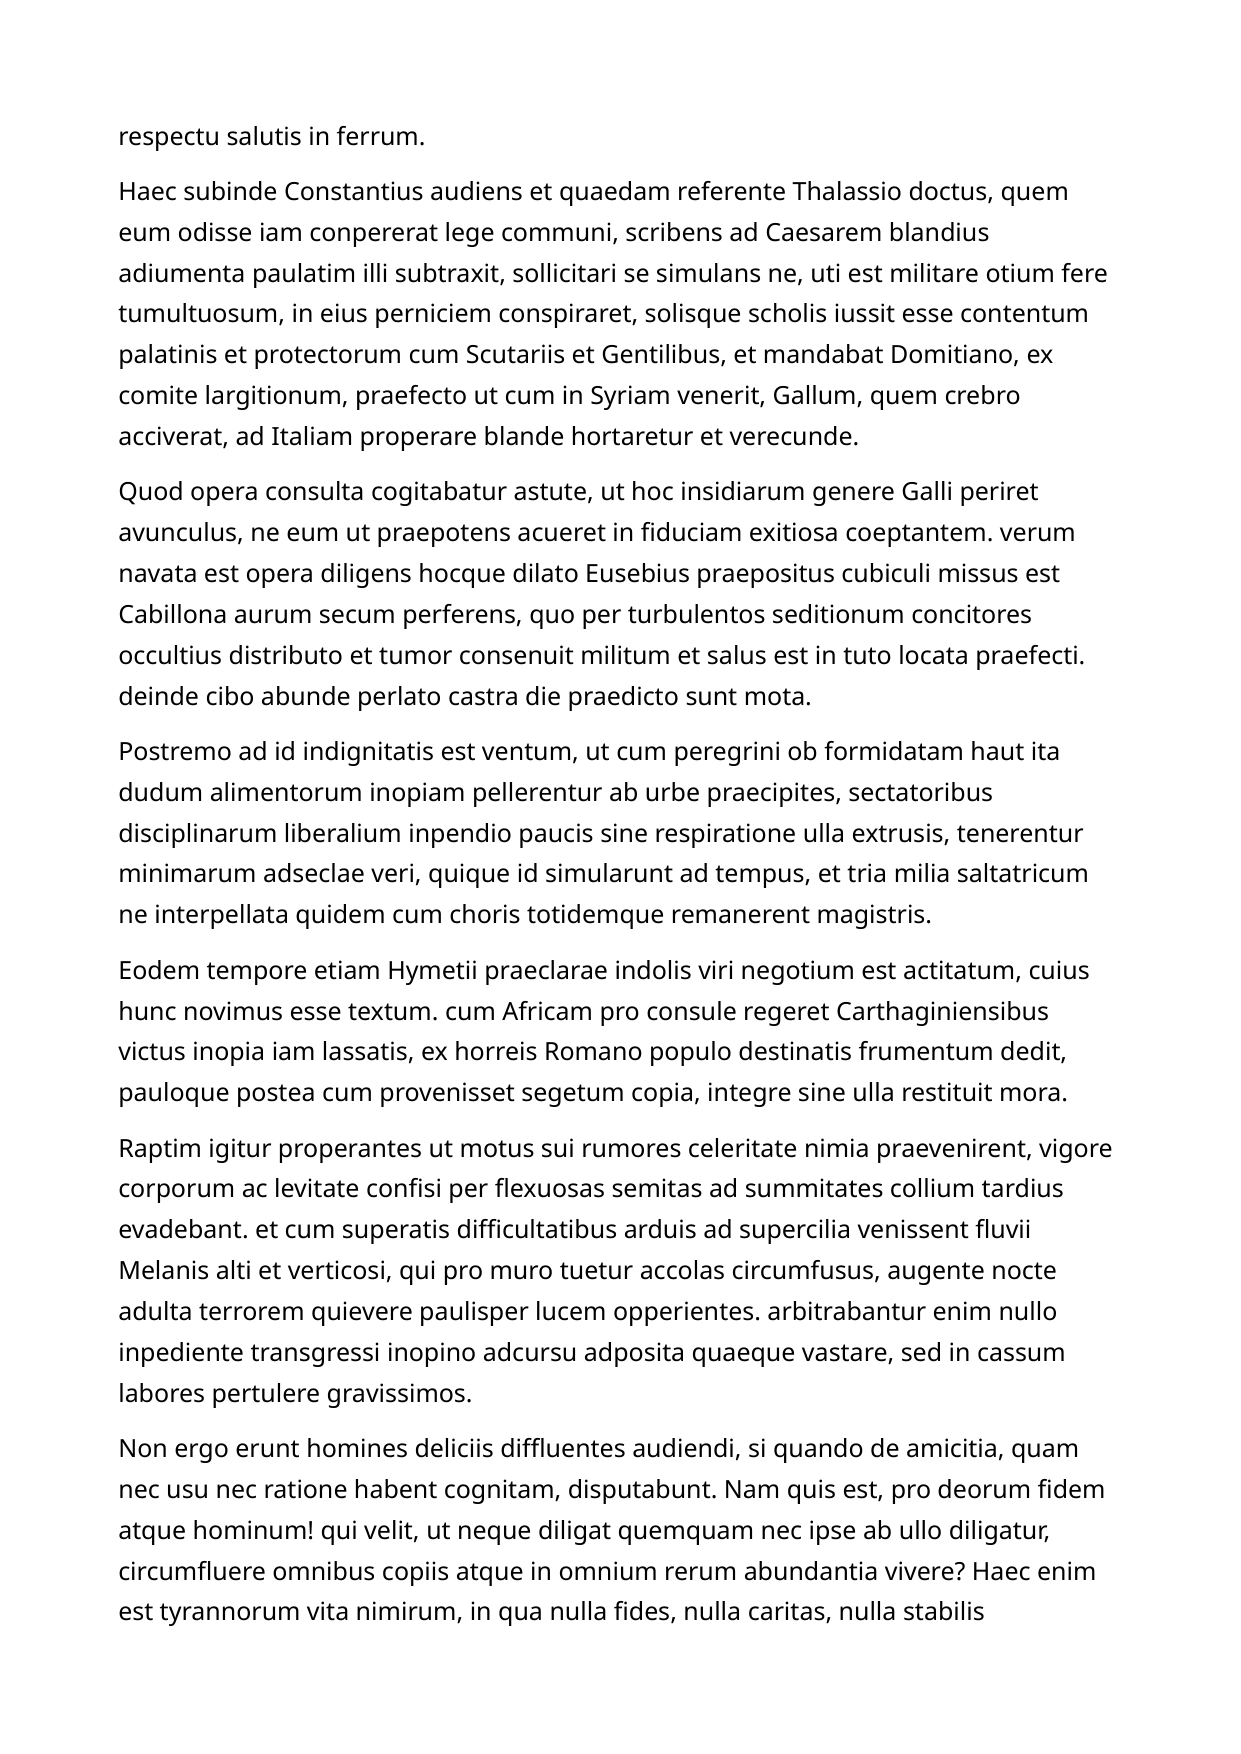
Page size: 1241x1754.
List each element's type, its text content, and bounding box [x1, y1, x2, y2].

text Non ergo erunt homines deliciis diffluentes audiendi, si quando de amicitia, quam nec usu nec ratione habent cognitam, disputabunt. Nam quis est, pro deorum fidem atque hominum! qui velit, ut neque diligat quemquam nec ipse ab ullo diligatur, circumfluere omnibus copiis atque in omnium rerum abundantia vivere? Haec enim est tyrannorum vita nimirum, in qua nulla fides, nulla caritas, nulla stabilis [118, 1431, 1122, 1628]
text Eodem tempore etiam Hymetii praeclarae indolis viri negotium est actitatum, cuius hunc novimus esse textum. cum Africam pro consule regeret Carthaginiensibus victus inopia iam lassatis, ex horreis Romano populo destinatis frumentum dedit, pauloque postea cum provenisset segetum copia, integre sine ulla restituit mora. [118, 952, 1122, 1109]
text Quod opera consulta cogitabatur astute, ut hoc insidiarum genere Galli periret avunculus, ne eum ut praepotens acueret in fiduciam exitiosa coeptantem. verum navata est opera diligens hocque dilato Eusebius praepositus cubiculi missus est Cabillona aurum secum perferens, quo per turbulentos seditionum concitores occultius distributo et tumor consenuit militum et salus est in tuto locata praefecti. deinde cibo abunde perlato castra die praedicto sunt mota. [118, 474, 1122, 712]
text Haec subinde Constantius audiens et quaedam referente Thalassio doctus, quem eum odisse iam conpererat lege communi, scribens ad Caesarem blandius adiumenta paulatim illi subtraxit, sollicitari se simulans ne, uti est militare otium fere tumultuosum, in eius perniciem conspiraret, solisque scholis iussit esse contentum palatinis et protectorum cum Scutariis et Gentilibus, et mandabat Domitiano, ex comite largitionum, praefecto ut cum in Syriam venerit, Gallum, quem crebro acciverat, ad Italiam properare blande hortaretur et verecunde. [118, 173, 1122, 453]
text Raptim igitur properantes ut motus sui rumores celeritate nimia praevenirent, vigore corporum ac levitate confisi per flexuosas semitas ad summitates collium tardius evadebant. et cum superatis difficultatibus arduis ad supercilia venissent fluvii Melanis alti et verticosi, qui pro muro tuetur accolas circumfusus, augente nocte adulta terrorem quievere paulisper lucem opperientes. arbitrabantur enim nullo inpediente transgressi inopino adcursu adposita quaeque vastare, sed in cassum labores pertulere gravissimos. [118, 1130, 1122, 1409]
text respectu salutis in ferrum. [118, 118, 1122, 152]
text Postremo ad id indignitatis est ventum, ut cum peregrini ob formidatam haut ita dudum alimentorum inopiam pellerentur ab urbe praecipites, sectatoribus disciplinarum liberalium inpendio paucis sine respiratione ulla extrusis, tenerentur minimarum adseclae veri, quique id simularunt ad tempus, et tria milia saltatricum ne interpellata quidem cum choris totidemque remanerent magistris. [118, 733, 1122, 931]
